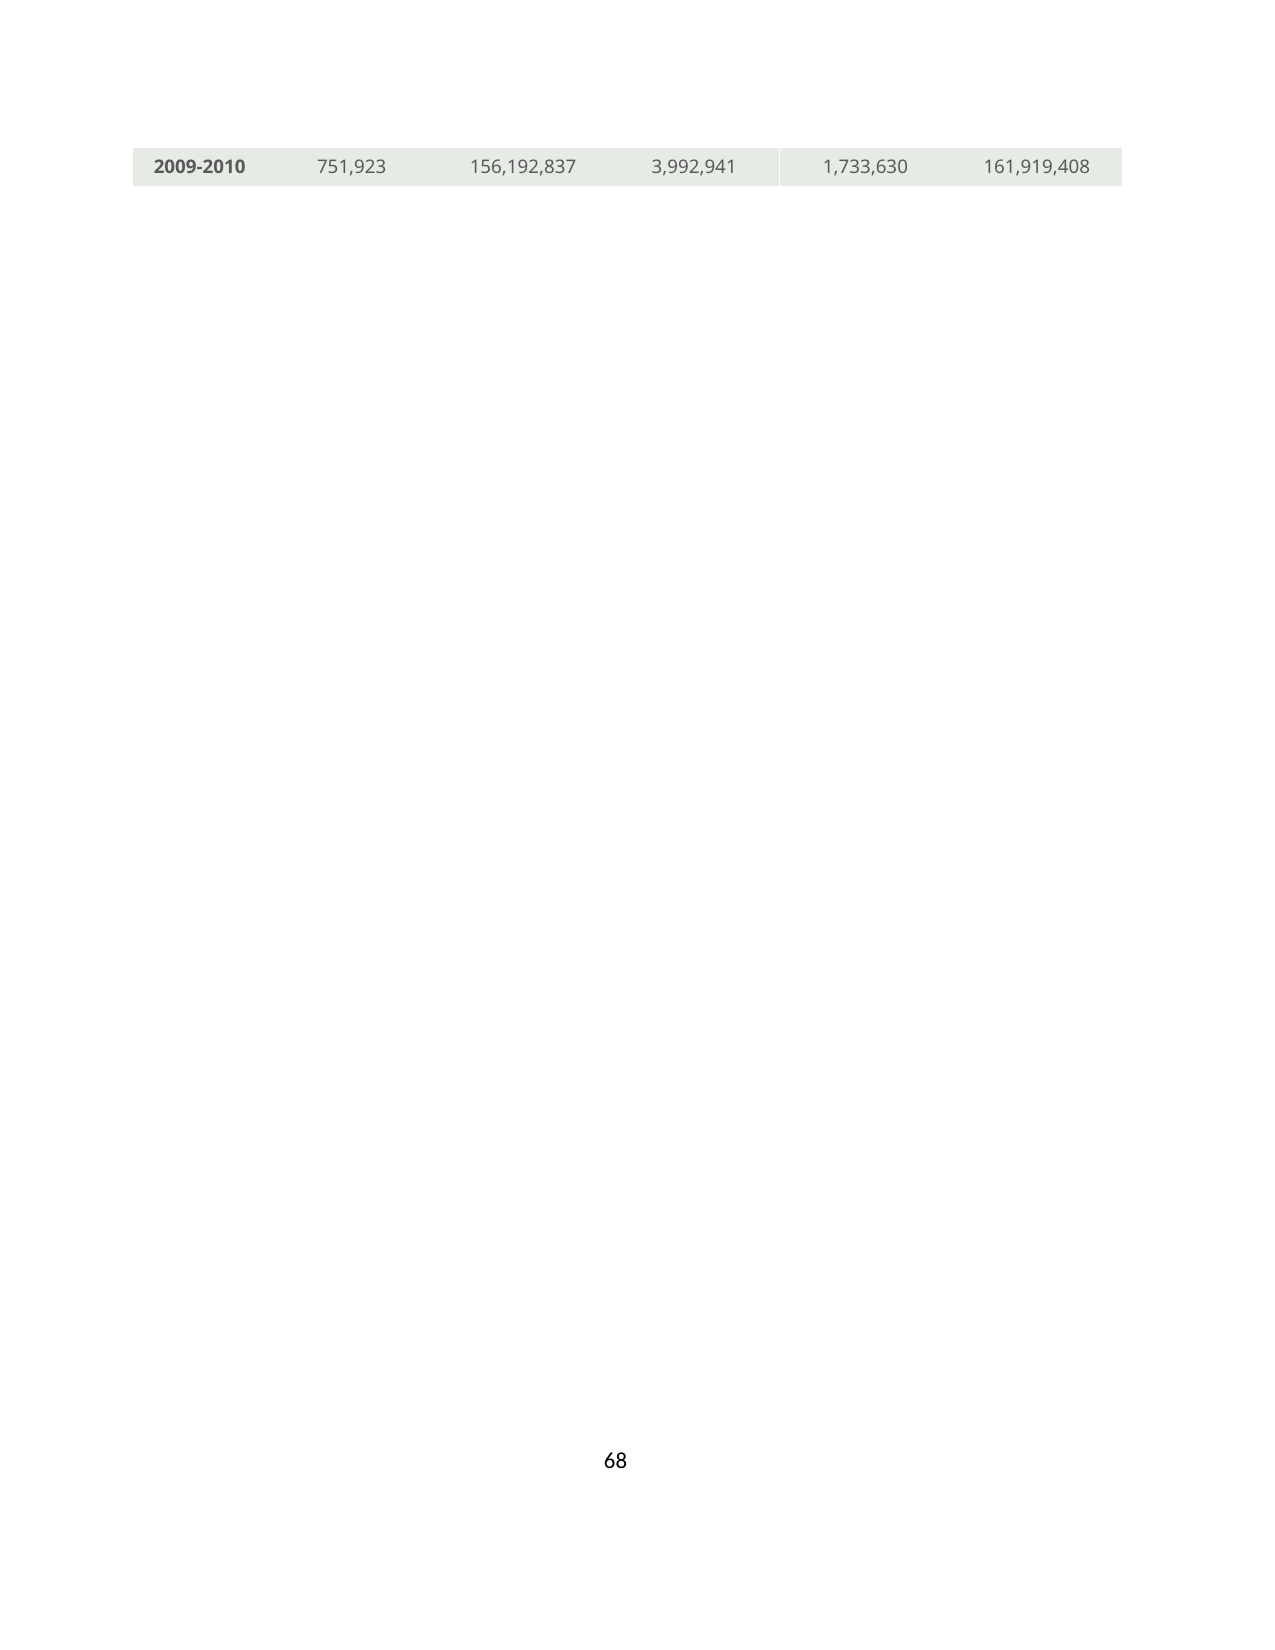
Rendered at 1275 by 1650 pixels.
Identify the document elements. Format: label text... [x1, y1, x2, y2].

table_cell 3,992,941 [608, 148, 779, 186]
table_cell 161,919,408 [951, 148, 1122, 186]
table_cell 751,923 [266, 148, 437, 186]
table_cell 156,192,837 [437, 148, 608, 186]
table_cell 1,733,630 [780, 148, 951, 186]
table_cell 2009-2010 [133, 148, 266, 186]
